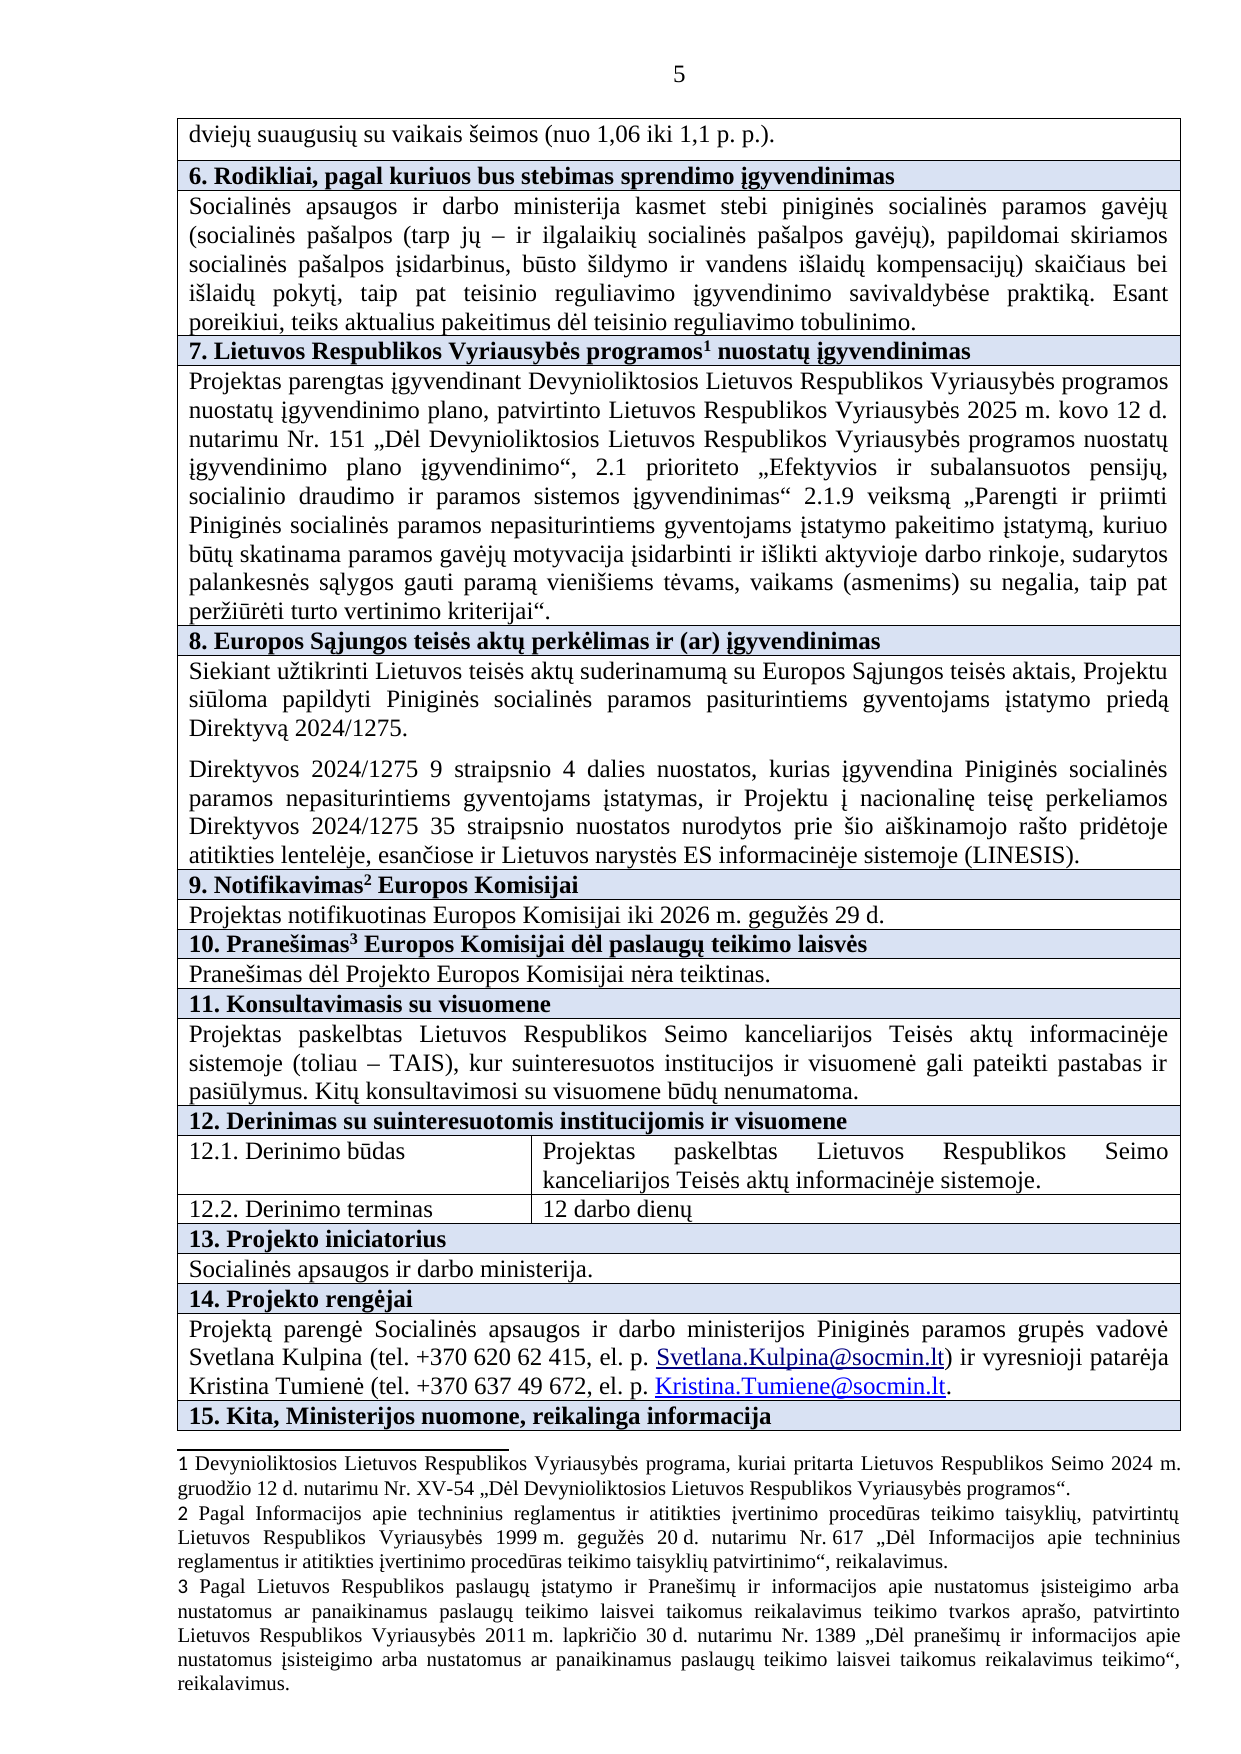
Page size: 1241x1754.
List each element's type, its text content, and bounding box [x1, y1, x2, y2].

table_cell 13. Projekto iniciatorius [178, 1224, 1180, 1253]
table_cell 12 darbo dienų [532, 1195, 1180, 1223]
table_cell 8. Europos Sąjungos teisės aktų perkėlimas ir (ar) įgyvendinimas [178, 626, 1180, 655]
table_cell Projektas paskelbtas Lietuvos Respublikos Seimo kanceliarijos Teisės aktų informacinėje sistemoje (toliau – TAIS), kur suinteresuotos institucijos ir visuomenė gali pateikti pastabas ir pasiūlymus. Kitų konsultavimosi su visuomene būdų nenumatoma. [178, 1019, 1180, 1105]
table_cell dviejų suaugusių su vaikais šeimos (nuo 1,06 iki 1,1 p. p.). [178, 119, 1180, 160]
table_cell Siekiant užtikrinti Lietuvos teisės aktų suderinamumą su Europos Sąjungos teisės aktais, Projektu siūloma papildyti Piniginės socialinės paramos pasiturintiems gyventojams įstatymo priedą Direktyvą 2024/1275. Direktyvos 2024/1275 9 straipsnio 4 dalies nuostatos, kurias įgyvendina Piniginės socialinės paramos nepasiturintiems gyventojams įstatymas, ir Projektu į nacionalinę teisę perkeliamos Direktyvos 2024/1275 35 straipsnio nuostatos nurodytos prie šio aiškinamojo rašto pridėtoje atitikties lentelėje, esančiose ir Lietuvos narystės ES informacinėje sistemoje (LINESIS). [178, 656, 1180, 869]
table_cell Pranešimas dėl Projekto Europos Komisijai nėra teiktinas. [178, 959, 1180, 988]
table_cell Projektas parengtas įgyvendinant Devynioliktosios Lietuvos Respublikos Vyriausybės programos nuostatų įgyvendinimo plano, patvirtinto Lietuvos Respublikos Vyriausybės 2025 m. kovo 12 d. nutarimu Nr. 151 „Dėl Devynioliktosios Lietuvos Respublikos Vyriausybės programos nuostatų įgyvendinimo plano įgyvendinimo“, 2.1 prioriteto „Efektyvios ir subalansuotos pensijų, socialinio draudimo ir paramos sistemos įgyvendinimas“ 2.1.9 veiksmą „Parengti ir priimti Piniginės socialinės paramos nepasiturintiems gyventojams įstatymo pakeitimo įstatymą, kuriuo būtų skatinama paramos gavėjų motyvacija įsidarbinti ir išlikti aktyvioje darbo rinkoje, sudarytos palankesnės sąlygos gauti paramą vienišiems tėvams, vaikams (asmenims) su negalia, taip pat peržiūrėti turto vertinimo kriterijai“. [178, 366, 1180, 625]
table_cell 11. Konsultavimasis su visuomene [178, 989, 1180, 1018]
table_cell Projektas notifikuotinas Europos Komisijai iki 2026 m. gegužės 29 d. [178, 900, 1180, 928]
table_cell 9. Notifikavimas Europos Komisijai [178, 870, 1180, 899]
table_cell Projektą parengė Socialinės apsaugos ir darbo ministerijos Piniginės paramos grupės vadovė Svetlana Kulpina (tel. +370 620 62 415, el. p. Svetlana.Kulpina@socmin.lt) ir vyresnioji patarėja Kristina Tumienė (tel. +370 637 49 672, el. p. Kristina.Tumiene@socmin.lt. [178, 1314, 1180, 1400]
table_cell 12.1. Derinimo būdas [178, 1136, 531, 1193]
table_cell 12.2. Derinimo terminas [178, 1195, 531, 1223]
table_cell 15. Kita, Ministerijos nuomone, reikalinga informacija [178, 1401, 1180, 1430]
table_cell Socialinės apsaugos ir darbo ministerija. [178, 1254, 1180, 1283]
table_cell 10. Pranešimas Europos Komisijai dėl paslaugų teikimo laisvės [178, 930, 1180, 958]
table_cell 6. Rodikliai, pagal kuriuos bus stebimas sprendimo įgyvendinimas [178, 161, 1180, 190]
table_cell 14. Projekto rengėjai [178, 1284, 1180, 1313]
table_cell 12. Derinimas su suinteresuotomis institucijomis ir visuomene [178, 1106, 1180, 1135]
table_cell Socialinės apsaugos ir darbo ministerija kasmet stebi piniginės socialinės paramos gavėjų (socialinės pašalpos (tarp jų – ir ilgalaikių socialinės pašalpos gavėjų), papildomai skiriamos socialinės pašalpos įsidarbinus, būsto šildymo ir vandens išlaidų kompensacijų) skaičiaus bei išlaidų pokytį, taip pat teisinio reguliavimo įgyvendinimo savivaldybėse praktiką. Esant poreikiui, teiks aktualius pakeitimus dėl teisinio reguliavimo tobulinimo. [178, 191, 1180, 335]
table_cell Projektas paskelbtas Lietuvos Respublikos Seimo kanceliarijos Teisės aktų informacinėje sistemoje. [532, 1136, 1180, 1193]
table_cell 7. Lietuvos Respublikos Vyriausybės programos nuostatų įgyvendinimas [178, 336, 1180, 365]
